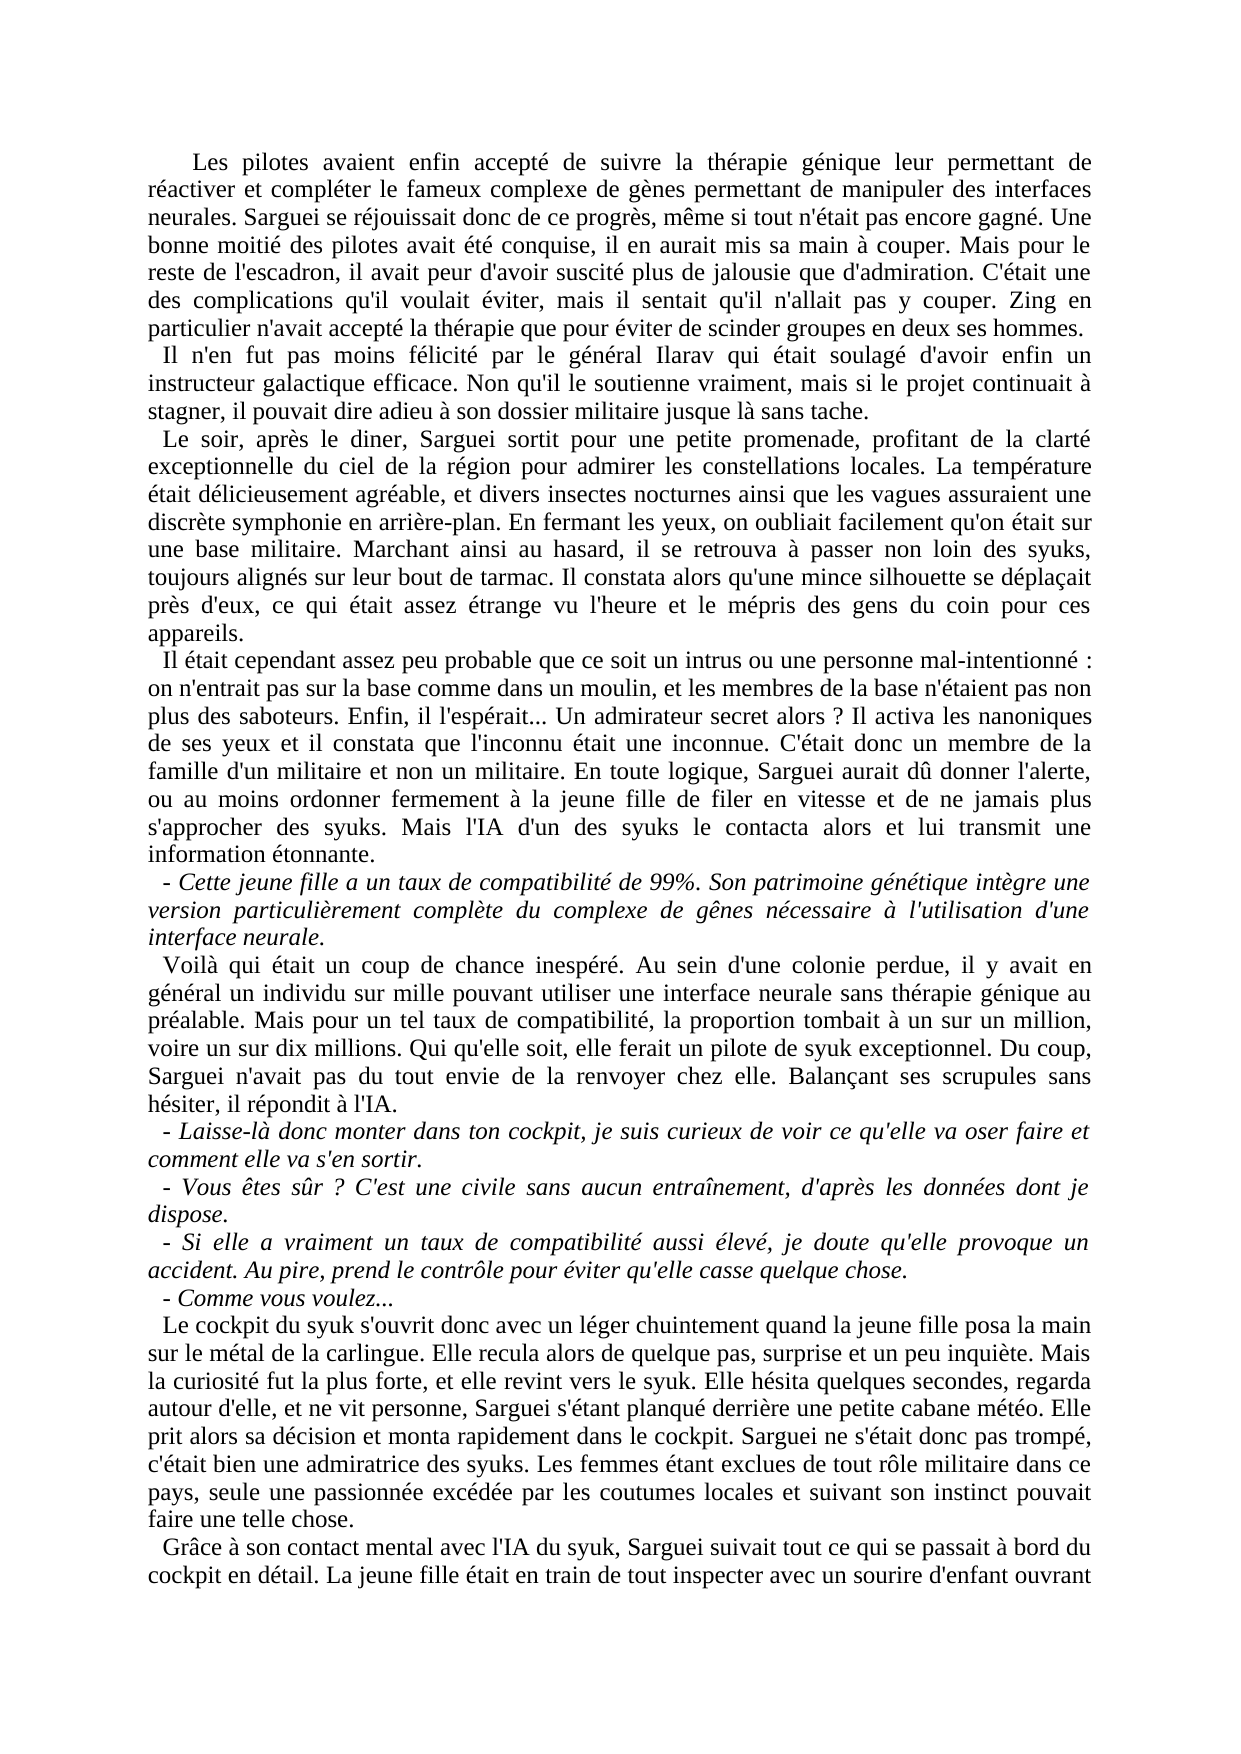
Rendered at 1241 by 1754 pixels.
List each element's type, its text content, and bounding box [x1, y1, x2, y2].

text Les pilotes avaient enfin accepté de suivre la thérapie génique leur permettant de réactiver et compléter le fameux complexe de gènes permettant de manipuler des interfaces neurales. Sarguei se réjouissait donc de ce progrès, même si tout n'était pas encore gagné. Une bonne moitié des pilotes avait été conquise, il en aurait mis sa main à couper. Mais pour le reste de l'escadron, il avait peur d'avoir suscité plus de jalousie que d'admiration. C'était une des complications qu'il voulait éviter, mais il sentait qu'il n'allait pas y couper. Zing en particulier n'avait accepté la thérapie que pour éviter de scinder groupes en deux ses hommes. [148, 148, 1093, 342]
text Le cockpit du syuk s'ouvrit donc avec un léger chuintement quand la jeune fille posa la main sur le métal de la carlingue. Elle recula alors de quelque pas, surprise et un peu inquiète. Mais la curiosité fut la plus forte, et elle revint vers le syuk. Elle hésita quelques secondes, regarda autour d'elle, et ne vit personne, Sarguei s'étant planqué derrière une petite cabane météo. Elle prit alors sa décision et monta rapidement dans le cockpit. Sarguei ne s'était donc pas trompé, c'était bien une admiratrice des syuks. Les femmes étant exclues de tout rôle militaire dans ce pays, seule une passionnée excédée par les coutumes locales et suivant son instinct pouvait faire une telle chose. [148, 1311, 1093, 1533]
text - Vous êtes sûr ? C'est une civile sans aucun entraînement, d'après les données dont je dispose. [148, 1173, 1093, 1228]
text Il n'en fut pas moins félicité par le général Ilarav qui était soulagé d'avoir enfin un instructeur galactique efficace. Non qu'il le soutienne vraiment, mais si le projet continuait à stagner, il pouvait dire adieu à son dossier militaire jusque là sans tache. [148, 342, 1093, 425]
text - Laisse-là donc monter dans ton cockpit, je suis curieux de voir ce qu'elle va oser faire et comment elle va s'en sortir. [148, 1117, 1093, 1173]
text - Si elle a vraiment un taux de compatibilité aussi élevé, je doute qu'elle provoque un accident. Au pire, prend le contrôle pour éviter qu'elle casse quelque chose. [148, 1228, 1093, 1284]
text - Comme vous voulez... [148, 1284, 1093, 1311]
text - Cette jeune fille a un taux de compatibilité de 99%. Son patrimoine génétique intègre une version particulièrement complète du complexe de gênes nécessaire à l'utilisation d'une interface neurale. [148, 868, 1093, 951]
text Voilà qui était un coup de chance inespéré. Au sein d'une colonie perdue, il y avait en général un individu sur mille pouvant utiliser une interface neurale sans thérapie génique au préalable. Mais pour un tel taux de compatibilité, la proportion tombait à un sur un million, voire un sur dix millions. Qui qu'elle soit, elle ferait un pilote de syuk exceptionnel. Du coup, Sarguei n'avait pas du tout envie de la renvoyer chez elle. Balançant ses scrupules sans hésiter, il répondit à l'IA. [148, 951, 1093, 1117]
text Grâce à son contact mental avec l'IA du syuk, Sarguei suivait tout ce qui se passait à bord du cockpit en détail. La jeune fille était en train de tout inspecter avec un sourire d'enfant ouvrant [148, 1533, 1093, 1588]
text Il était cependant assez peu probable que ce soit un intrus ou une personne mal-intentionné : on n'entrait pas sur la base comme dans un moulin, et les membres de la base n'étaient pas non plus des saboteurs. Enfin, il l'espérait... Un admirateur secret alors ? Il activa les nanoniques de ses yeux et il constata que l'inconnu était une inconnue. C'était donc un membre de la famille d'un militaire et non un militaire. En toute logique, Sarguei aurait dû donner l'alerte, ou au moins ordonner fermement à la jeune fille de filer en vitesse et de ne jamais plus s'approcher des syuks. Mais l'IA d'un des syuks le contacta alors et lui transmit une information étonnante. [148, 646, 1093, 868]
text Le soir, après le diner, Sarguei sortit pour une petite promenade, profitant de la clarté exceptionnelle du ciel de la région pour admirer les constellations locales. La température était délicieusement agréable, et divers insectes nocturnes ainsi que les vagues assuraient une discrète symphonie en arrière-plan. En fermant les yeux, on oubliait facilement qu'on était sur une base militaire. Marchant ainsi au hasard, il se retrouva à passer non loin des syuks, toujours alignés sur leur bout de tarmac. Il constata alors qu'une mince silhouette se déplaçait près d'eux, ce qui était assez étrange vu l'heure et le mépris des gens du coin pour ces appareils. [148, 425, 1093, 646]
